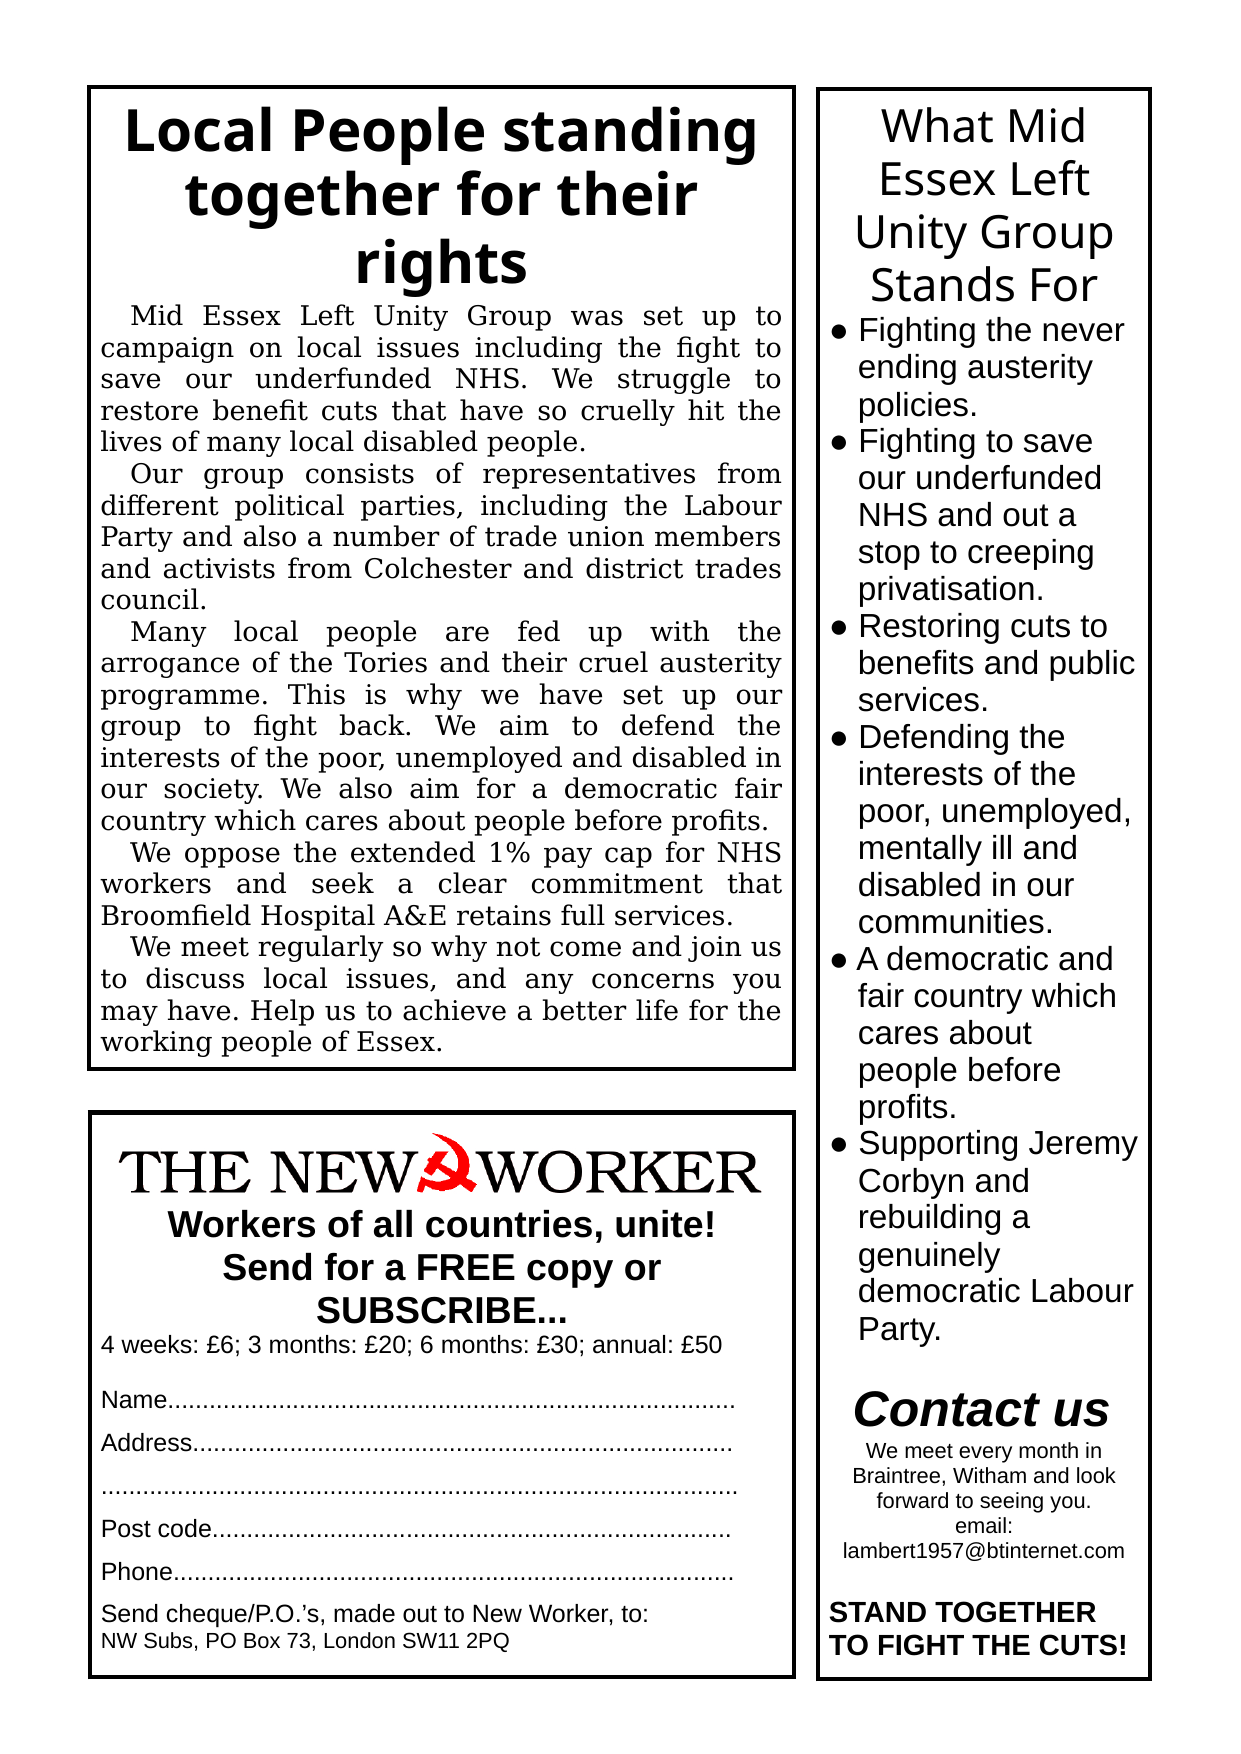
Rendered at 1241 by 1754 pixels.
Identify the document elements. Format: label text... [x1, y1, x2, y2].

text What Mid Essex Left Unity Group Stands For [829, 100, 1139, 312]
text Name.................................................................................. [101, 1384, 783, 1413]
list ● Restoring cuts to benefits and public services. [829, 608, 1139, 719]
text Address.............................................................................. [101, 1428, 783, 1456]
text Contact us [829, 1382, 1139, 1437]
text Many local people are fed up with the arrogance of the Tories and their cruel austerity programme. This is why we have set up our group to fight back. We aim to defend the interests of the poor, unemployed and disabled in our society. We also aim for a democratic fair country which cares about people before profits. [100, 616, 783, 837]
list ● A democratic and fair country which cares about people before profits. [829, 940, 1139, 1125]
text We meet regularly so why not come and join us to discuss local issues, and any concerns you may have. Help us to achieve a better life for the working people of Essex. [100, 932, 783, 1058]
text Local People standing together for their rights [100, 98, 783, 300]
text Send cheque/P.O.’s, made out to New Worker, to: [101, 1600, 783, 1628]
list ● Defending the interests of the poor, unemployed, mentally ill and disabled in our communities. [829, 719, 1139, 940]
list ● Fighting to save our underfunded NHS and out a stop to creeping privatisation. [829, 423, 1139, 608]
text We meet every month in Braintree, Witham and look forward to seeing you. [829, 1437, 1139, 1513]
text Our group consists of representatives from different political parties, including the Labour Party and also a number of trade union members and activists from Colchester and district trades council. [100, 458, 783, 616]
picture [115, 1123, 765, 1203]
text Mid Essex Left Unity Group was set up to campaign on local issues including the fight to save our underfunded NHS. We struggle to restore benefit cuts that have so cruelly hit the lives of many local disabled people. [100, 300, 783, 458]
list ● Fighting the never ending austerity policies. [829, 312, 1139, 423]
list SUBSCRIBE... [101, 1289, 783, 1332]
text Post code........................................................................... [101, 1514, 783, 1543]
text NW Subs, PO Box 73, London SW11 2PQ [101, 1628, 783, 1653]
list ● Supporting Jeremy Corbyn and rebuilding a genuinely democratic Labour Party. [829, 1125, 1139, 1347]
list Workers of all countries, unite! [101, 1123, 783, 1246]
text 4 weeks: £6; 3 months: £20; 6 months: £30; annual: £50 [101, 1332, 783, 1359]
text STAND TOGETHER TO FIGHT THE CUTS! [829, 1597, 1139, 1662]
text lambert1957@btinternet.com [829, 1538, 1139, 1563]
list Send for a FREE copy or [101, 1246, 783, 1289]
text email: [829, 1513, 1139, 1538]
text ............................................................................................ [101, 1471, 783, 1499]
text We oppose the extended 1% pay cap for NHS workers and seek a clear commitment that Broomfield Hospital A&E retains full services. [100, 837, 783, 932]
text Phone................................................................................. [101, 1557, 783, 1586]
